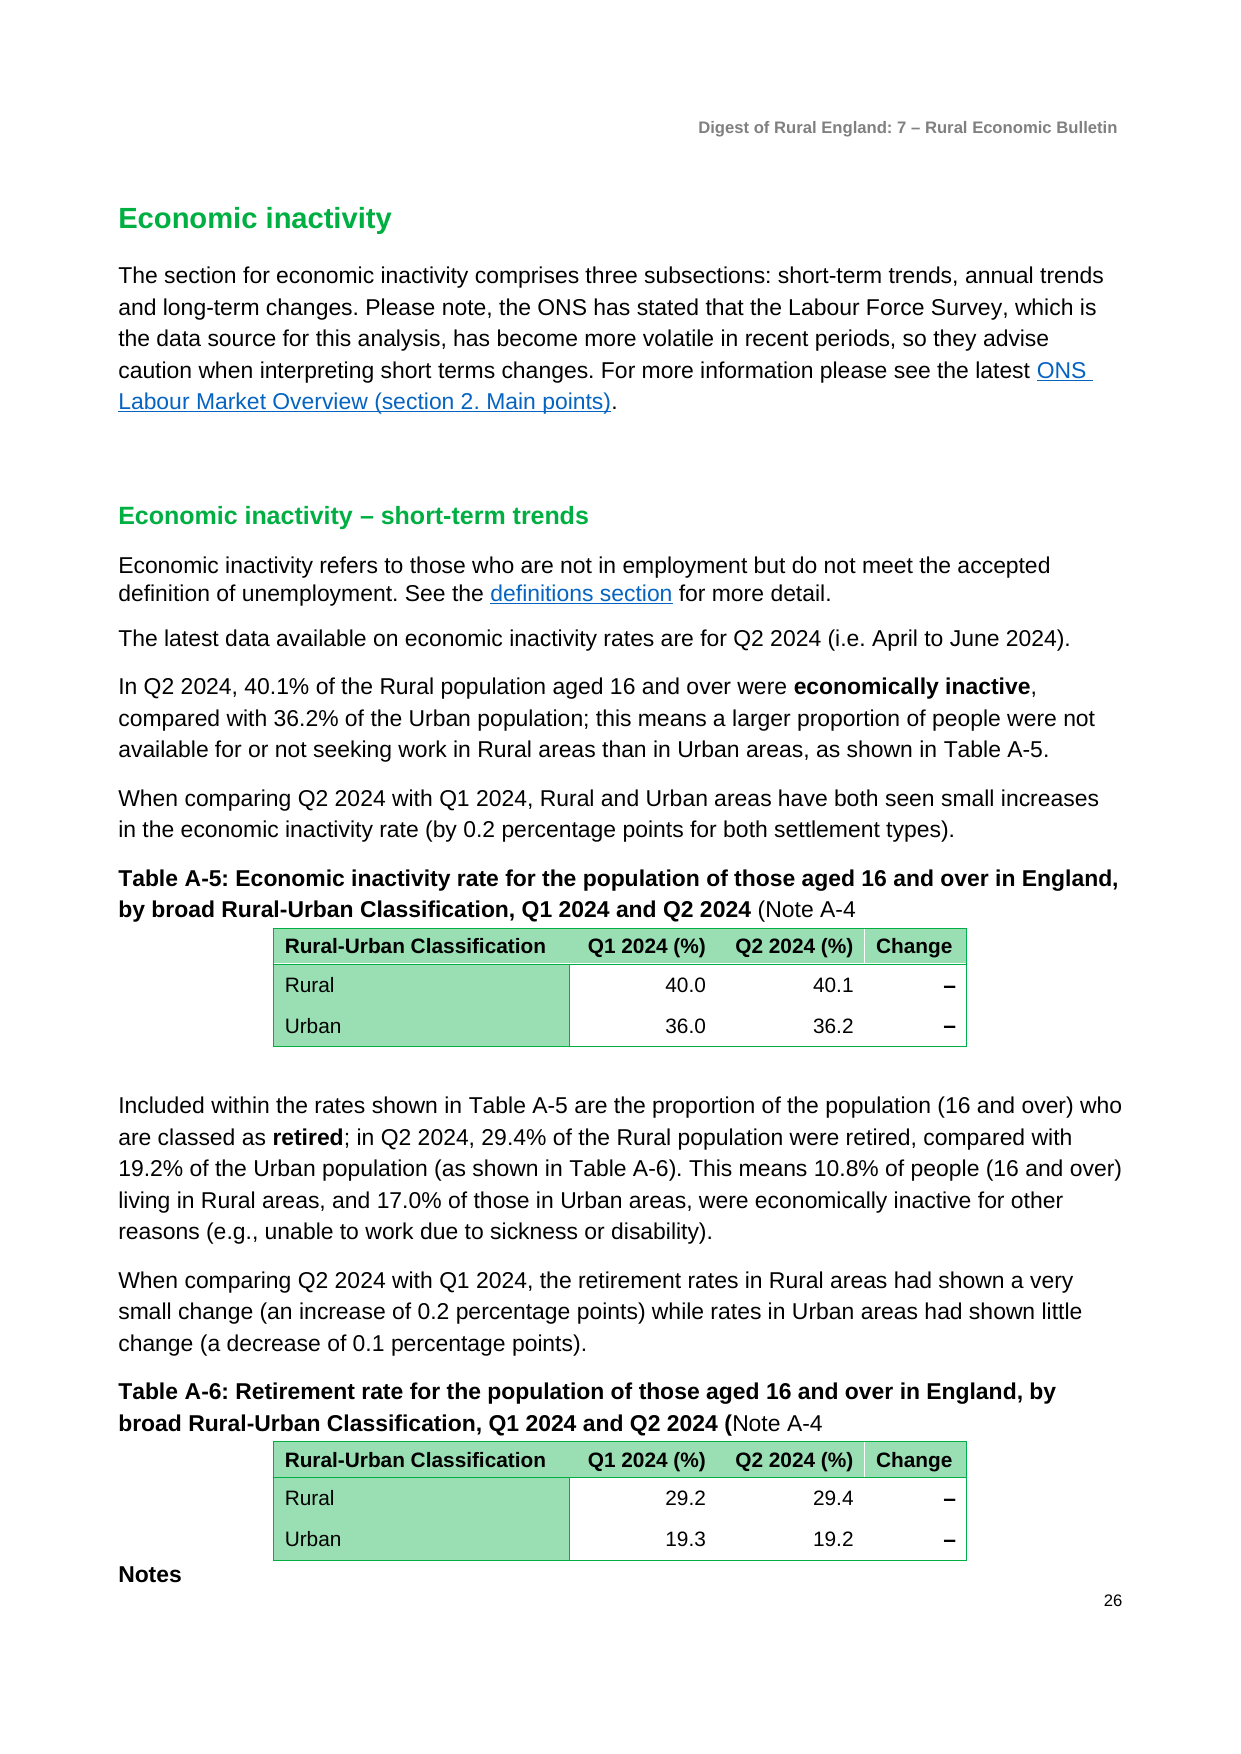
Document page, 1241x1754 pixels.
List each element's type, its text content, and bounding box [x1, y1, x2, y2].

text Table A‑6: Retirement rate for the population of those aged 16 and over in England, by broad Rural-Urban Classification, Q1 2024 and Q2 2024 (Note A-4, Note A-10) [118, 1378, 1122, 1436]
table_cell – [865, 1005, 966, 1046]
text Notes [118, 1561, 1122, 1587]
table_header Rural-Urban Classification [274, 1442, 569, 1477]
text The section for economic inactivity comprises three subsections: short-term trends, annual trends and long-term changes. Please note, the ONS has stated that the Labour Force Survey, which is the data source for this analysis, has become more volatile in recent periods, so they advise caution when interpreting short terms changes. For more information please see the latest ONS Labour Market Overview (section 2. Main points). [118, 262, 1122, 446]
table_cell Urban [274, 1005, 569, 1046]
table_header Q1 2024 (%) [569, 1442, 717, 1477]
table_cell 40.0 [570, 965, 717, 1005]
table_cell 19.3 [570, 1518, 717, 1560]
table_cell – [865, 1518, 966, 1560]
text Table A‑5: Economic inactivity rate for the population of those aged 16 and over in England, by broad Rural-Urban Classification, Q1 2024 and Q2 2024 (Note A-4, Note A-8, Note A-10) [118, 864, 1122, 922]
table_cell Rural [274, 965, 569, 1005]
table_cell 29.2 [570, 1478, 717, 1518]
subtitle Economic inactivity [118, 201, 1122, 235]
table_header Change [865, 929, 966, 963]
subtitle Economic inactivity refers to those who are not in employment but do not meet the accepted definition of unemployment. See the definitions section for more detail. [118, 552, 1122, 607]
table_header Q1 2024 (%) [569, 929, 717, 963]
table_cell 36.0 [570, 1005, 717, 1046]
text In Q2 2024, 40.1% of the Rural population aged 16 and over were economically inactive, compared with 36.2% of the Urban population; this means a larger proportion of people were not available for or not seeking work in Rural areas than in Urban areas, as shown in Table A‑5. [118, 673, 1122, 763]
table_cell 40.1 [717, 965, 864, 1005]
table_cell 29.4 [717, 1478, 864, 1518]
table_header Change [865, 1442, 966, 1477]
text The latest data available on economic inactivity rates are for Q2 2024 (i.e. April to June 2024). [118, 625, 1122, 651]
text When comparing Q2 2024 with Q1 2024, Rural and Urban areas have both seen small increases in the economic inactivity rate (by 0.2 percentage points for both settlement types). [118, 785, 1122, 843]
text Included within the rates shown in Table A‑5 are the proportion of the population (16 and over) who are classed as retired; in Q2 2024, 29.4% of the Rural population were retired, compared with 19.2% of the Urban population (as shown in Table A‑6). This means 10.8% of people (16 and over) living in Rural areas, and 17.0% of those in Urban areas, were economically inactive for other reasons (e.g., unable to work due to sickness or disability). [118, 1092, 1122, 1245]
table_header Q2 2024 (%) [717, 1442, 864, 1477]
table_cell – [865, 1478, 966, 1518]
table_header Q2 2024 (%) [717, 929, 864, 963]
table_cell Urban [274, 1518, 569, 1560]
table_cell Rural [274, 1478, 569, 1518]
table_header Rural-Urban Classification [274, 929, 569, 963]
subtitle Economic inactivity – short-term trends [118, 472, 1122, 529]
table_cell – [865, 965, 966, 1005]
table_cell 19.2 [717, 1518, 864, 1560]
text When comparing Q2 2024 with Q1 2024, the retirement rates in Rural areas had shown a very small change (an increase of 0.2 percentage points) while rates in Urban areas had shown little change (a decrease of 0.1 percentage points). [118, 1267, 1122, 1356]
table_cell 36.2 [717, 1005, 864, 1046]
